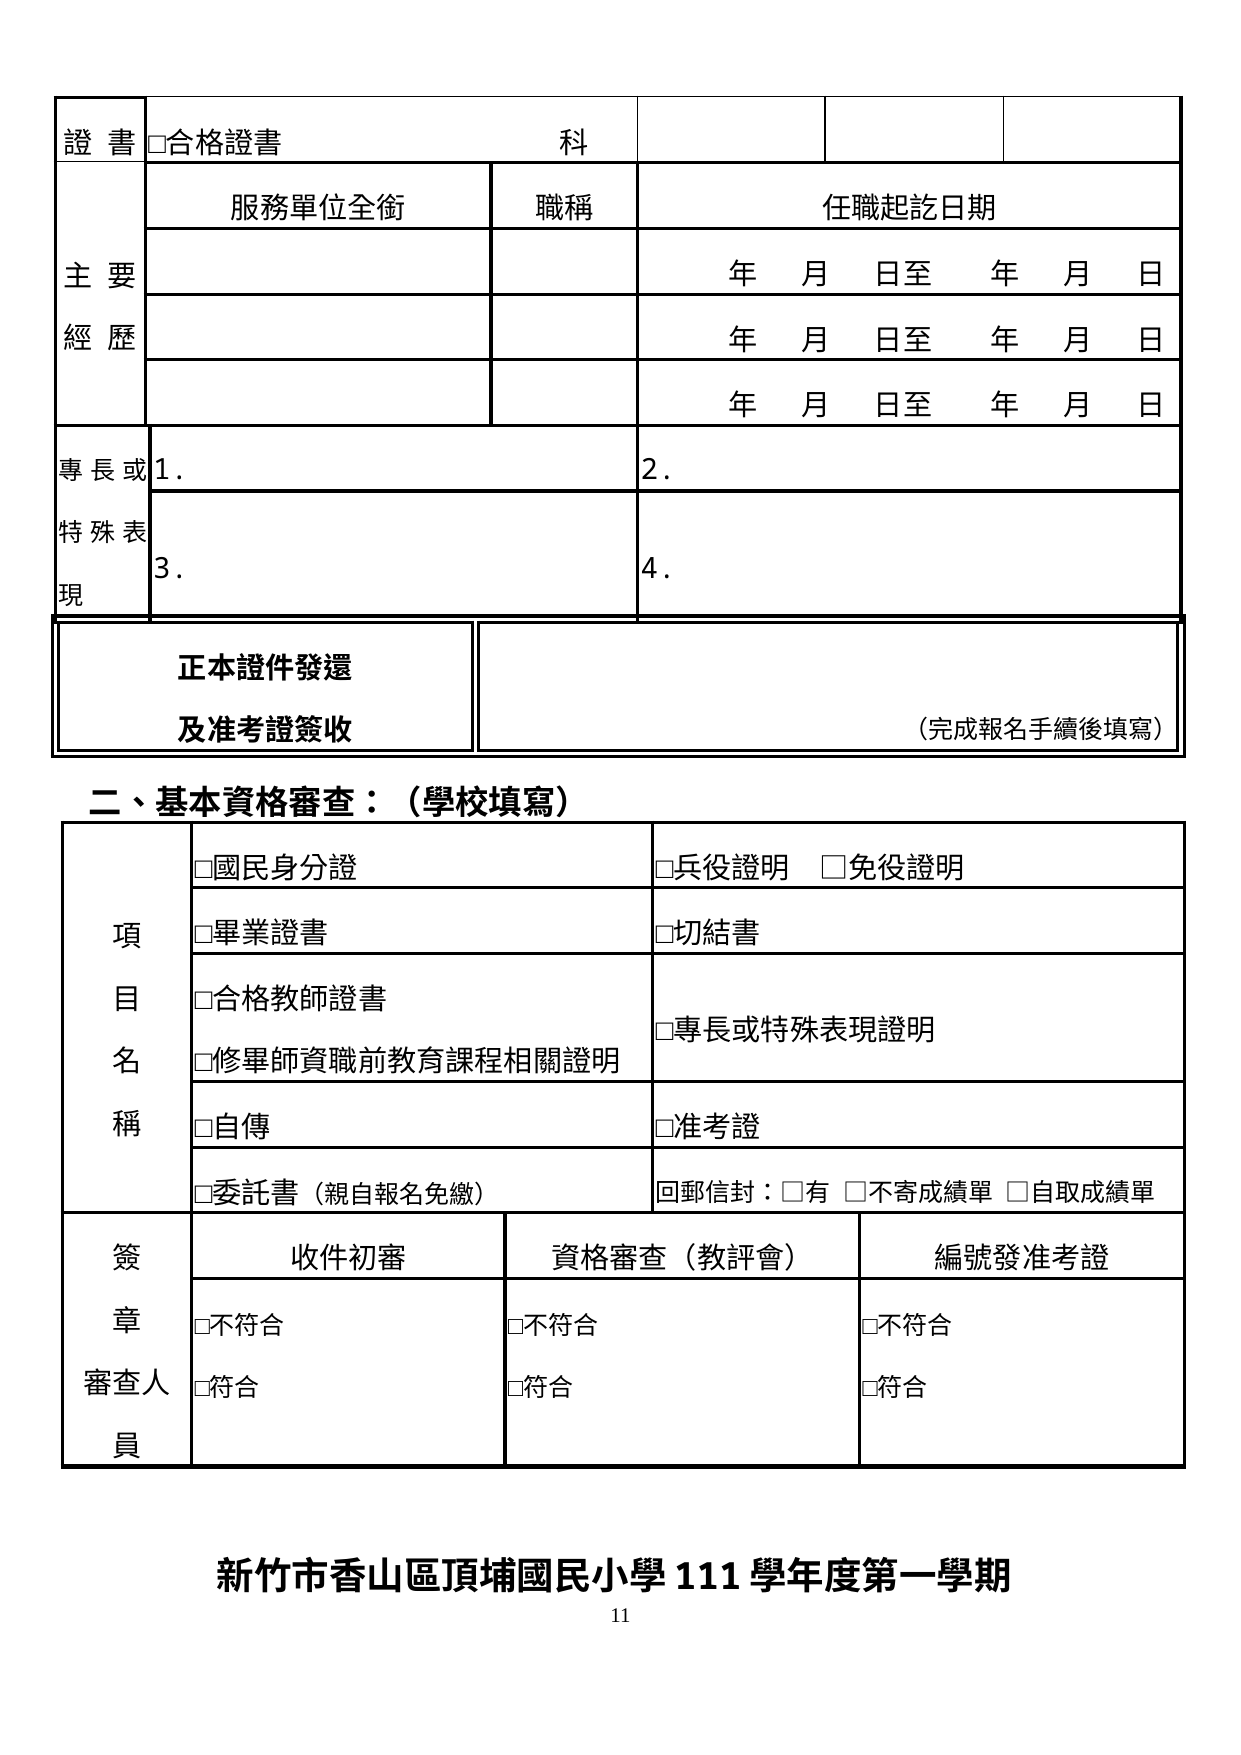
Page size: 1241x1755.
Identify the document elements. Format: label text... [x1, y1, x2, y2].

table_cell 證 書 [57, 99, 144, 161]
table_cell □畢業證書 [193, 889, 651, 952]
table_cell [1004, 97, 1179, 161]
table_cell 職稱 [493, 164, 636, 227]
table_cell 主 要經 歷 [57, 162, 144, 424]
table_header 項 目 名 稱 [64, 824, 190, 1211]
table_cell 正本證件發還 及准考證簽收 [152, 618, 475, 749]
table_header □兵役證明 □免役證明 [654, 824, 1183, 886]
table_cell [475, 618, 636, 749]
table_cell [493, 296, 636, 358]
table_cell □合格證書 科 [147, 97, 637, 161]
table_cell 2. [639, 427, 1179, 489]
table_cell [147, 296, 489, 358]
table_cell 4. [639, 493, 1179, 614]
table_cell □專長或特殊表現證明 [654, 955, 1183, 1080]
table_cell □不符合 □符合 [507, 1280, 858, 1464]
table_cell □委託書（親自報名免繳） [193, 1149, 651, 1211]
table_header □國民身分證 [193, 824, 651, 886]
table_cell 年 月 日至 年 月 日 [639, 361, 1179, 424]
table_cell □切結書 [654, 889, 1183, 952]
table_cell [493, 230, 636, 292]
table_cell [638, 97, 824, 161]
table_cell □合格教師證書 □修畢師資職前教育課程相關證明 [193, 955, 651, 1080]
table_cell 簽 章 審查人員 [64, 1214, 190, 1464]
table_cell 年 月 日至 年 月 日 [639, 230, 1179, 292]
table_cell □自傳 [193, 1083, 651, 1146]
table_cell 編號發准考證 [861, 1214, 1183, 1277]
table_cell 任職起訖日期 [639, 164, 1179, 227]
text 新竹市香山區頂埔國民小學111學年度第一學期 [76, 1532, 1152, 1594]
table_cell □不符合 □符合 [193, 1280, 503, 1464]
table_cell [147, 361, 489, 424]
table_cell 3. [152, 493, 636, 614]
table_cell 資格審查（教評會） [507, 1214, 858, 1277]
table_cell 年 月 日至 年 月 日 [639, 296, 1179, 358]
table_cell （完成報名手續後填寫） [480, 624, 1176, 749]
table_cell [147, 230, 489, 292]
table_cell [826, 97, 1003, 161]
table_cell 收件初審 [193, 1214, 503, 1277]
table_cell 正本證件發還 及准考證簽收 [60, 624, 471, 749]
table_cell 服務單位全銜 [147, 164, 489, 227]
table_cell 1. [152, 427, 636, 489]
text 二、基本資格審查：（學校填寫） [89, 758, 1152, 821]
table_cell □准考證 [654, 1083, 1183, 1146]
table_cell □不符合 □符合 [861, 1280, 1183, 1464]
table_cell [493, 361, 636, 424]
table_cell 專長或特殊表現 [57, 427, 148, 614]
table_cell 回郵信封：□有 □不寄成績單 □自取成績單 [654, 1149, 1183, 1211]
